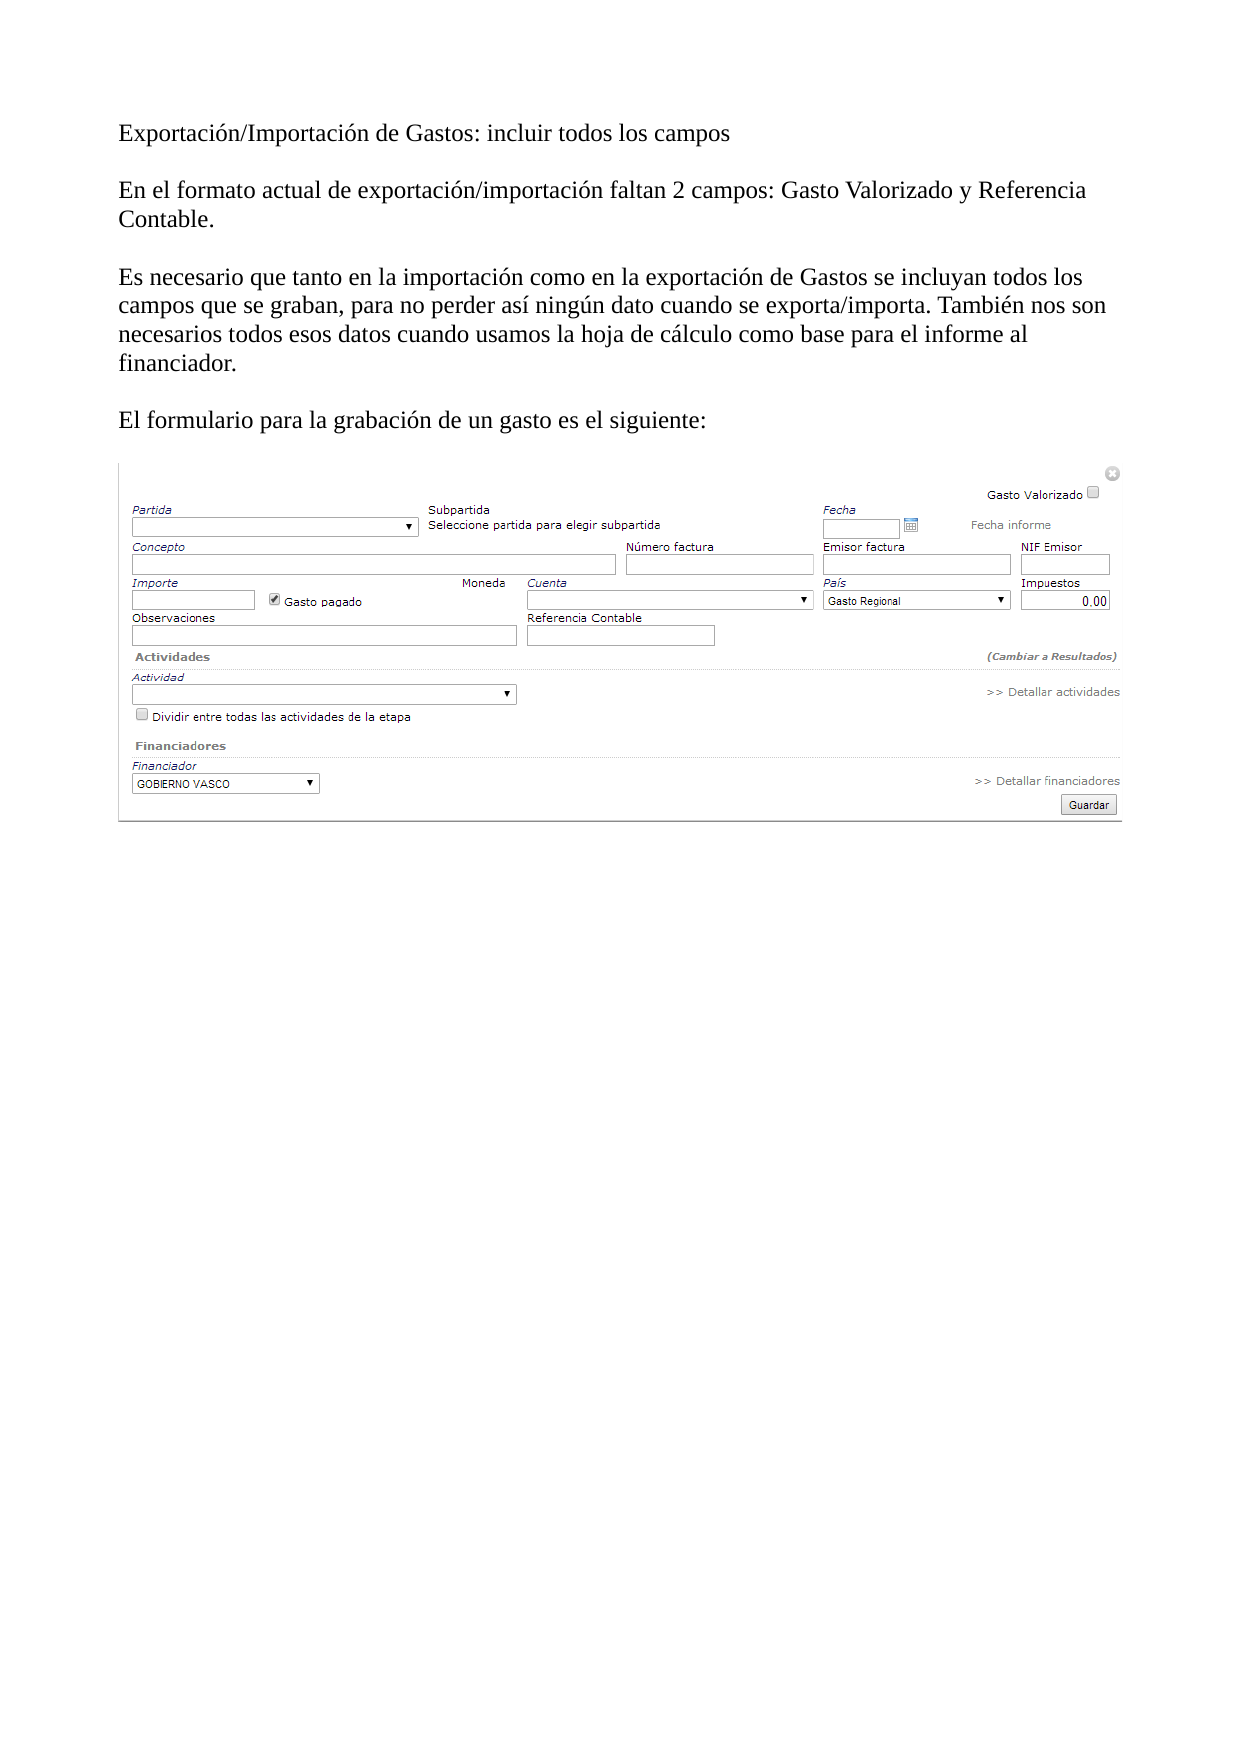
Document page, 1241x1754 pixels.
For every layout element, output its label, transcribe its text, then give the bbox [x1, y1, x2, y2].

picture [118, 463, 1123, 822]
text Exportación/Importación de Gastos: incluir todos los campos [118, 118, 1122, 147]
text El formulario para la grabación de un gasto es el siguiente: [118, 406, 1122, 434]
text En el formato actual de exportación/importación faltan 2 campos: Gasto Valorizado y Referencia Contable. [118, 176, 1122, 233]
text Es necesario que tanto en la importación como en la exportación de Gastos se incluyan todos los campos que se graban, para no perder así ningún dato cuando se exporta/importa. También nos son necesarios todos esos datos cuando usamos la hoja de cálculo como base para el informe al financiador. [118, 262, 1122, 377]
